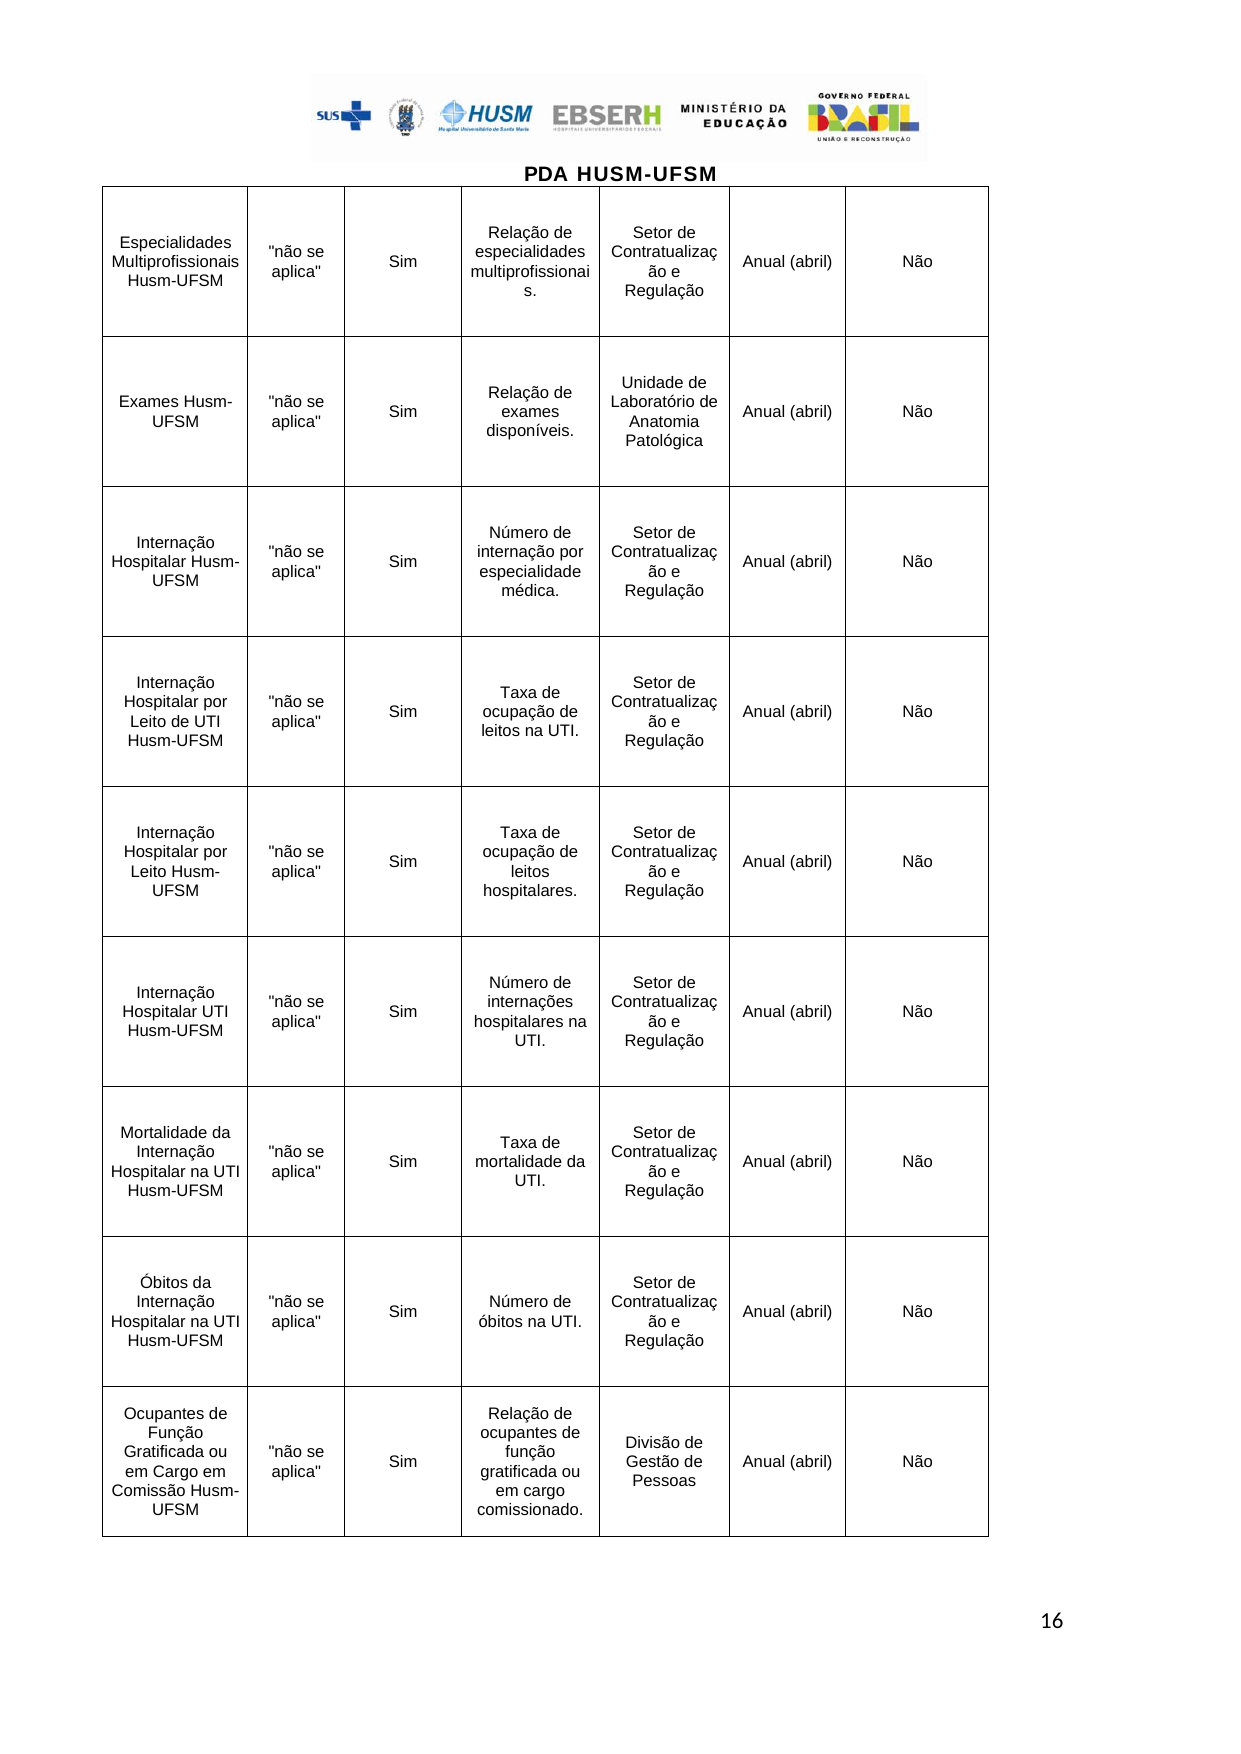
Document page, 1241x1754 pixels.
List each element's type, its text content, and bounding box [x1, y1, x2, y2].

table_cell Sim [345, 487, 461, 636]
table_cell "não se aplica" [248, 487, 344, 636]
table_cell Número de internações hospitalares na UTI. [462, 937, 599, 1086]
table_cell Setor de Contratualização e Regulação [600, 487, 729, 636]
table_cell Internação Hospitalar por Leito de UTI Husm-UFSM [103, 637, 247, 786]
table_cell Ocupantes de Função Gratificada ou em Cargo em Comissão Husm-UFSM [103, 1387, 247, 1536]
table_cell Exames Husm-UFSM [103, 337, 247, 486]
table_cell Anual (abril) [730, 1237, 845, 1386]
table_cell Mortalidade da Internação Hospitalar na UTI Husm-UFSM [103, 1087, 247, 1236]
table_cell Internação Hospitalar Husm-UFSM [103, 487, 247, 636]
table_cell Relação de exames disponíveis. [462, 337, 599, 486]
table_cell Internação Hospitalar UTI Husm-UFSM [103, 937, 247, 1086]
table_cell Anual (abril) [730, 1087, 845, 1236]
table_cell Sim [345, 337, 461, 486]
table_cell Sim [345, 1237, 461, 1386]
table_cell "não se aplica" [248, 787, 344, 936]
table_cell "não se aplica" [248, 337, 344, 486]
table_cell "não se aplica" [248, 1087, 344, 1236]
table_cell Anual (abril) [730, 1387, 845, 1536]
table_cell Sim [345, 1387, 461, 1536]
table_cell Não [846, 337, 988, 486]
table_cell "não se aplica" [248, 637, 344, 786]
table_cell "não se aplica" [248, 1387, 344, 1536]
table_cell Não [846, 787, 988, 936]
table_cell Taxa de mortalidade da UTI. [462, 1087, 599, 1236]
table_cell Óbitos da Internação Hospitalar na UTI Husm-UFSM [103, 1237, 247, 1386]
table_cell Não [846, 487, 988, 636]
table_cell Relação de especialidades multiprofissionais. [462, 187, 599, 336]
table_cell Unidade de Laboratório de Anatomia Patológica [600, 337, 729, 486]
table_cell Sim [345, 937, 461, 1086]
table_cell Anual (abril) [730, 187, 845, 336]
table_cell Sim [345, 1087, 461, 1236]
table_cell "não se aplica" [248, 937, 344, 1086]
table_cell "não se aplica" [248, 1237, 344, 1386]
table_cell Setor de Contratualização e Regulação [600, 1087, 729, 1236]
table_cell Relação de ocupantes de função gratificada ou em cargo comissionado. [462, 1387, 599, 1536]
table_cell Taxa de ocupação de leitos na UTI. [462, 637, 599, 786]
table_cell Anual (abril) [730, 937, 845, 1086]
table_cell Sim [345, 637, 461, 786]
table_cell Setor de Contratualização e Regulação [600, 937, 729, 1086]
table_cell Anual (abril) [730, 637, 845, 786]
table_cell Número de internação por especialidade médica. [462, 487, 599, 636]
table_cell Setor de Contratualização e Regulação [600, 637, 729, 786]
table_cell Não [846, 187, 988, 336]
table_cell Setor de Contratualização e Regulação [600, 787, 729, 936]
table_cell Não [846, 637, 988, 786]
table_cell Anual (abril) [730, 337, 845, 486]
table_cell Sim [345, 787, 461, 936]
table_cell Taxa de ocupação de leitos hospitalares. [462, 787, 599, 936]
table_cell Internação Hospitalar por Leito Husm-UFSM [103, 787, 247, 936]
table_cell Número de óbitos na UTI. [462, 1237, 599, 1386]
table_cell Divisão de Gestão de Pessoas [600, 1387, 729, 1536]
table_cell Setor de Contratualização e Regulação [600, 187, 729, 336]
table_cell Não [846, 937, 988, 1086]
table_cell Anual (abril) [730, 787, 845, 936]
table_cell Não [846, 1387, 988, 1536]
table_cell Não [846, 1237, 988, 1386]
table_cell Sim [345, 187, 461, 336]
table_cell Setor de Contratualização e Regulação [600, 1237, 729, 1386]
table_cell Anual (abril) [730, 487, 845, 636]
table_cell Especialidades Multiprofissionais Husm-UFSM [103, 187, 247, 336]
table_cell Não [846, 1087, 988, 1236]
table_cell "não se aplica" [248, 187, 344, 336]
